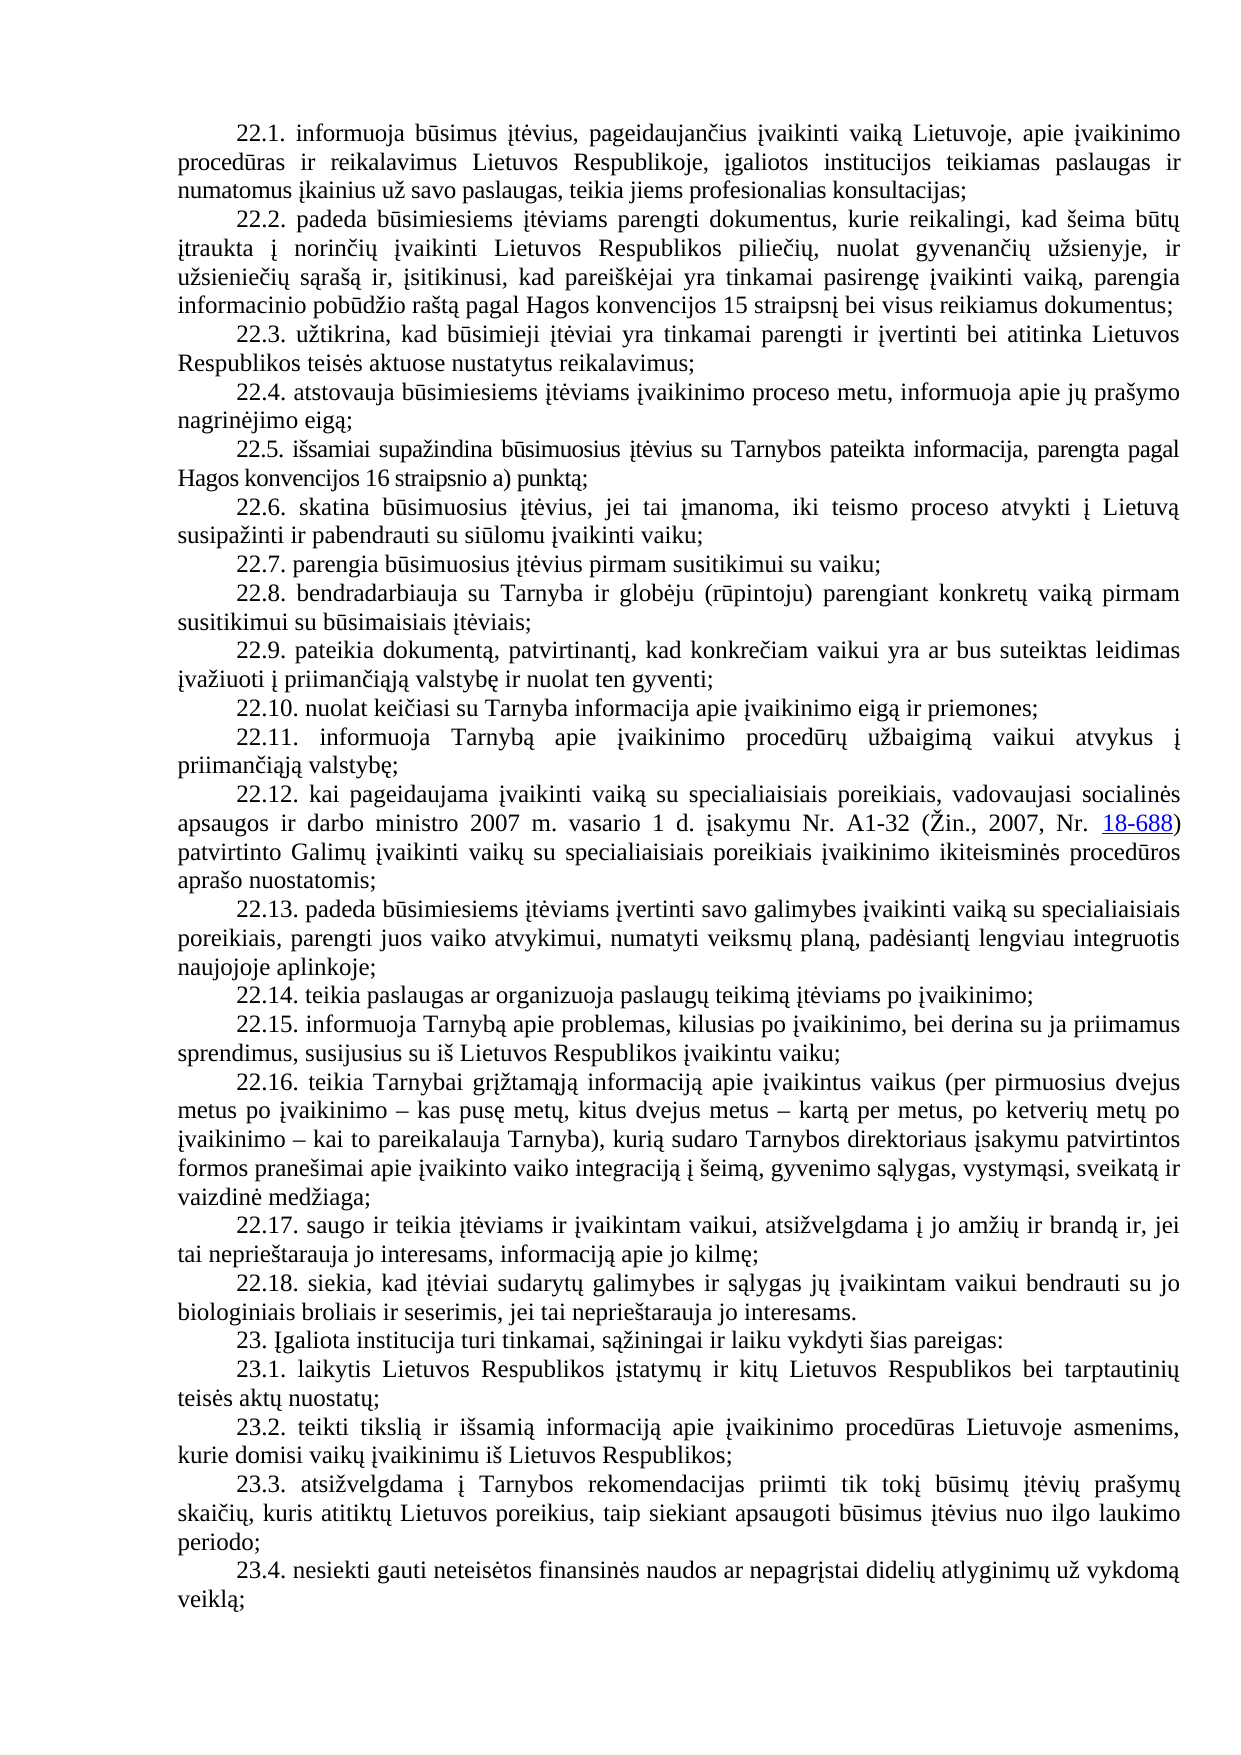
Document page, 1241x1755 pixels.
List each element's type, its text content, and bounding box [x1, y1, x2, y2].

text 22.4. atstovauja būsimiesiems įtėviams įvaikinimo proceso metu, informuoja apie jų prašymo nagrinėjimo eigą; [177, 377, 1181, 434]
text 22.2. padeda būsimiesiems įtėviams parengti dokumentus, kurie reikalingi, kad šeima būtų įtraukta į norinčių įvaikinti Lietuvos Respublikos piliečių, nuolat gyvenančių užsienyje, ir užsieniečių sąrašą ir, įsitikinusi, kad pareiškėjai yra tinkamai pasirengę įvaikinti vaiką, parengia informacinio pobūdžio raštą pagal Hagos konvencijos 15 straipsnį bei visus reikiamus dokumentus; [177, 204, 1181, 319]
text 22.15. informuoja Tarnybą apie problemas, kilusias po įvaikinimo, bei derina su ja priimamus sprendimus, susijusius su iš Lietuvos Respublikos įvaikintu vaiku; [177, 1009, 1181, 1067]
text 23.3. atsižvelgdama į Tarnybos rekomendacijas priimti tik tokį būsimų įtėvių prašymų skaičių, kuris atitiktų Lietuvos poreikius, taip siekiant apsaugoti būsimus įtėvius nuo ilgo laukimo periodo; [177, 1469, 1181, 1556]
text 22.17. saugo ir teikia įtėviams ir įvaikintam vaikui, atsižvelgdama į jo amžių ir brandą ir, jei tai neprieštarauja jo interesams, informaciją apie jo kilmę; [177, 1211, 1181, 1268]
text 22.6. skatina būsimuosius įtėvius, jei tai įmanoma, iki teismo proceso atvykti į Lietuvą susipažinti ir pabendrauti su siūlomu įvaikinti vaiku; [177, 492, 1181, 549]
text 22.7. parengia būsimuosius įtėvius pirmam susitikimui su vaiku; [177, 549, 1181, 578]
text 22.18. siekia, kad įtėviai sudarytų galimybes ir sąlygas jų įvaikintam vaikui bendrauti su jo biologiniais broliais ir seserimis, jei tai neprieštarauja jo interesams. [177, 1268, 1181, 1326]
text 22.16. teikia Tarnybai grįžtamąją informaciją apie įvaikintus vaikus (per pirmuosius dvejus metus po įvaikinimo – kas pusę metų, kitus dvejus metus – kartą per metus, po ketverių metų po įvaikinimo – kai to pareikalauja Tarnyba), kurią sudaro Tarnybos direktoriaus įsakymu patvirtintos formos pranešimai apie įvaikinto vaiko integraciją į šeimą, gyvenimo sąlygas, vystymąsi, sveikatą ir vaizdinė medžiaga; [177, 1067, 1181, 1211]
text 22.11. informuoja Tarnybą apie įvaikinimo procedūrų užbaigimą vaikui atvykus į priimančiąją valstybę; [177, 722, 1181, 779]
text 22.1. informuoja būsimus įtėvius, pageidaujančius įvaikinti vaiką Lietuvoje, apie įvaikinimo procedūras ir reikalavimus Lietuvos Respublikoje, įgaliotos institucijos teikiamas paslaugas ir numatomus įkainius už savo paslaugas, teikia jiems profesionalias konsultacijas; [177, 118, 1181, 204]
text 22.12. kai pageidaujama įvaikinti vaiką su specialiaisiais poreikiais, vadovaujasi socialinės apsaugos ir darbo ministro 2007 m. vasario 1 d. įsakymu Nr. A1-32 (Žin., 2007, Nr. 18-688) patvirtinto Galimų įvaikinti vaikų su specialiaisiais poreikiais įvaikinimo ikiteisminės procedūros aprašo nuostatomis; [177, 779, 1181, 894]
text 22.14. teikia paslaugas ar organizuoja paslaugų teikimą įtėviams po įvaikinimo; [177, 981, 1181, 1009]
text 22.9. pateikia dokumentą, patvirtinantį, kad konkrečiam vaikui yra ar bus suteiktas leidimas įvažiuoti į priimančiąją valstybę ir nuolat ten gyventi; [177, 636, 1181, 693]
text 23.2. teikti tikslią ir išsamią informaciją apie įvaikinimo procedūras Lietuvoje asmenims, kurie domisi vaikų įvaikinimu iš Lietuvos Respublikos; [177, 1412, 1181, 1469]
text 22.10. nuolat keičiasi su Tarnyba informacija apie įvaikinimo eigą ir priemones; [177, 693, 1181, 722]
text 23. Įgaliota institucija turi tinkamai, sąžiningai ir laiku vykdyti šias pareigas: [177, 1326, 1181, 1354]
text 23.4. nesiekti gauti neteisėtos finansinės naudos ar nepagrįstai didelių atlyginimų už vykdomą veiklą; [177, 1556, 1181, 1613]
text 22.8. bendradarbiauja su Tarnyba ir globėju (rūpintoju) parengiant konkretų vaiką pirmam susitikimui su būsimaisiais įtėviais; [177, 578, 1181, 636]
text 22.5. išsamiai supažindina būsimuosius įtėvius su Tarnybos pateikta informacija, parengta pagal Hagos konvencijos 16 straipsnio a) punktą; [177, 434, 1181, 492]
text 22.3. užtikrina, kad būsimieji įtėviai yra tinkamai parengti ir įvertinti bei atitinka Lietuvos Respublikos teisės aktuose nustatytus reikalavimus; [177, 319, 1181, 377]
text 22.13. padeda būsimiesiems įtėviams įvertinti savo galimybes įvaikinti vaiką su specialiaisiais poreikiais, parengti juos vaiko atvykimui, numatyti veiksmų planą, padėsiantį lengviau integruotis naujojoje aplinkoje; [177, 894, 1181, 981]
text 23.1. laikytis Lietuvos Respublikos įstatymų ir kitų Lietuvos Respublikos bei tarptautinių teisės aktų nuostatų; [177, 1354, 1181, 1412]
